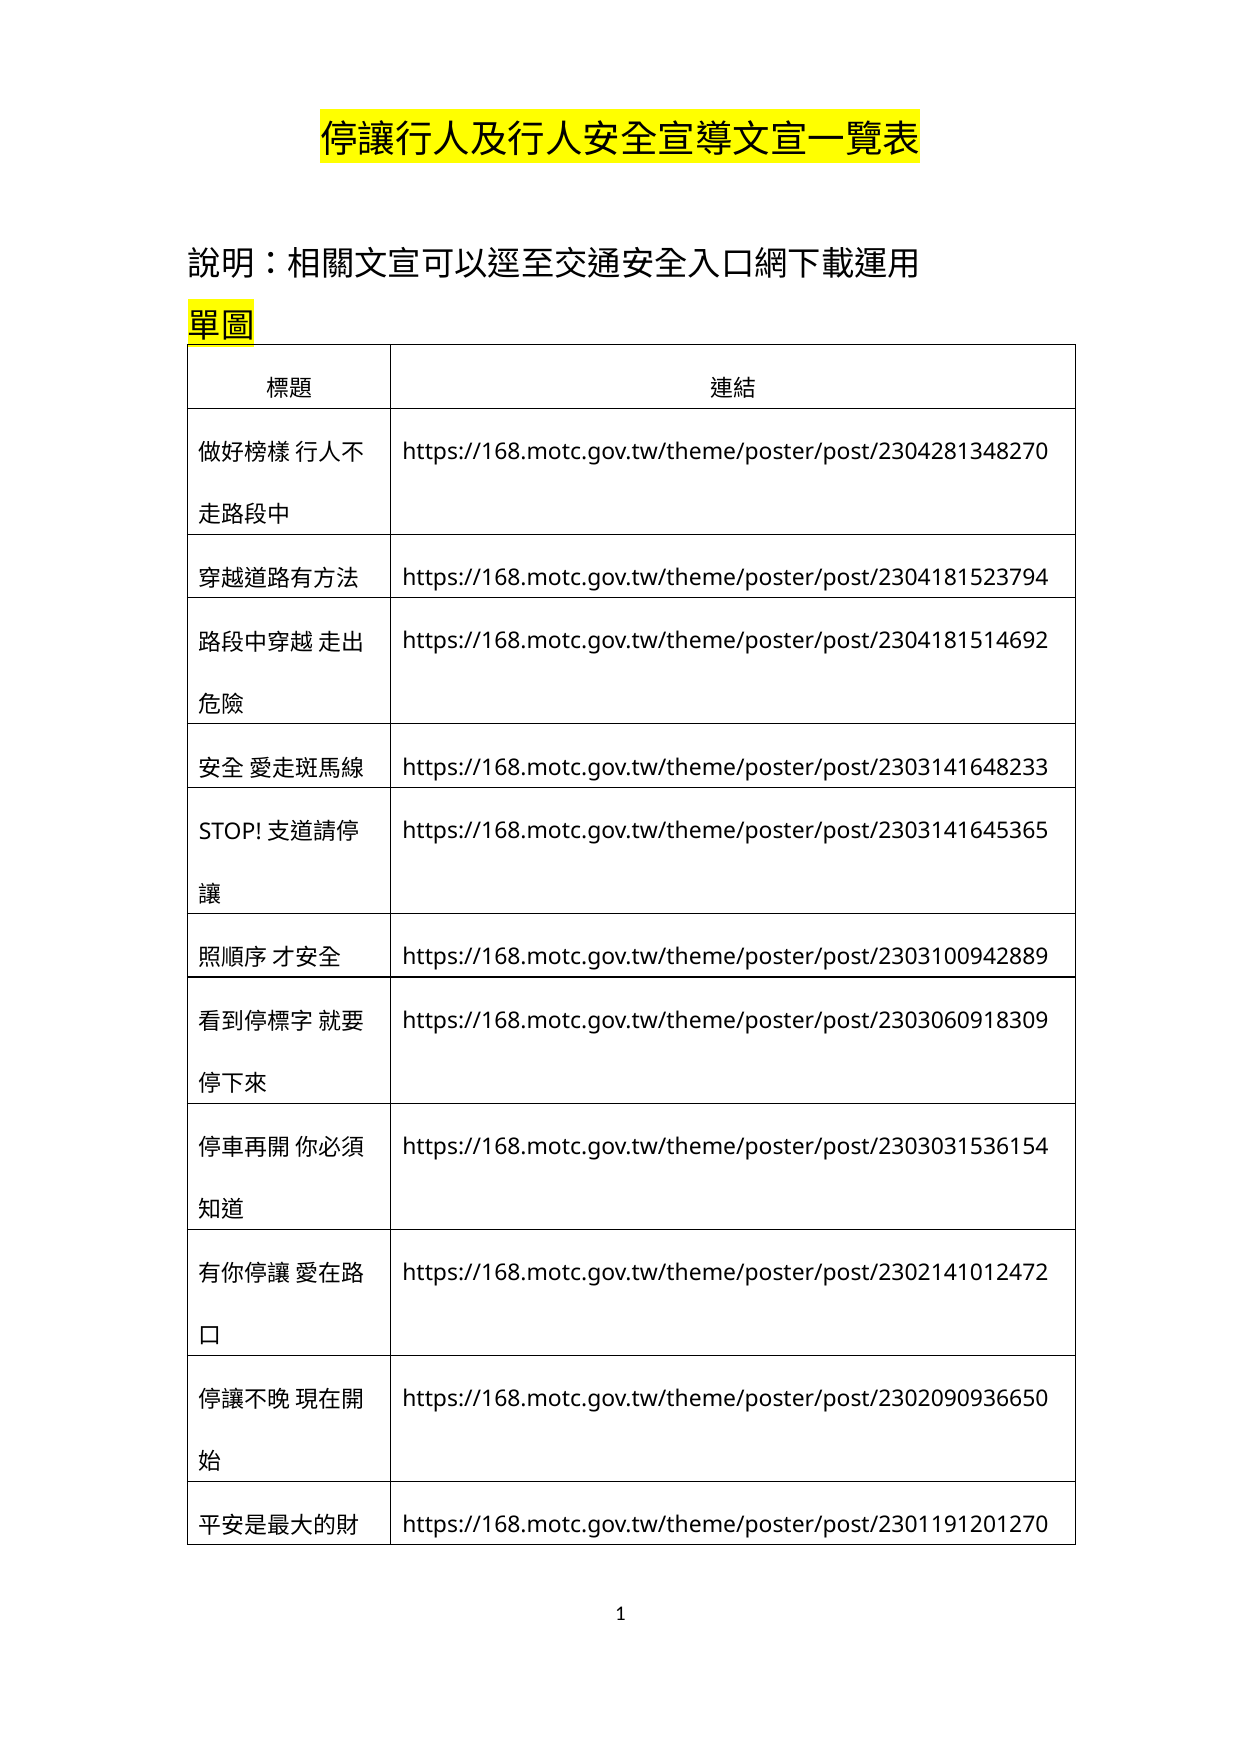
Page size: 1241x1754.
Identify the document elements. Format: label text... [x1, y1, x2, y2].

table_header 標題 [188, 345, 390, 408]
table_cell 做好榜樣 行人不走路段中 [188, 409, 390, 534]
text 單圖 [187, 282, 1053, 344]
table_cell 安全 愛走斑馬線 [188, 724, 390, 787]
table_header 連結 [391, 345, 1075, 408]
table_cell https://168.motc.gov.tw/theme/poster/post/2303060918309 [391, 978, 1075, 1102]
table_cell https://168.motc.gov.tw/theme/poster/post/2304181523794 [391, 535, 1075, 597]
table_cell https://168.motc.gov.tw/theme/poster/post/2303100942889 [391, 914, 1075, 976]
table_cell 有你停讓 愛在路口 [188, 1230, 390, 1354]
table_cell 穿越道路有方法 [188, 535, 390, 597]
table_cell 看到停標字 就要停下來 [188, 978, 390, 1102]
table_cell 路段中穿越 走出危險 [188, 598, 390, 723]
text 說明：相關文宣可以逕至交通安全入口網下載運用 [187, 219, 1053, 282]
table_cell https://168.motc.gov.tw/theme/poster/post/2304281348270 [391, 409, 1075, 534]
table_cell https://168.motc.gov.tw/theme/poster/post/2303141645365 [391, 788, 1075, 913]
table_cell https://168.motc.gov.tw/theme/poster/post/2303141648233 [391, 724, 1075, 787]
table_cell STOP! 支道請停讓 [188, 788, 390, 913]
table_cell https://168.motc.gov.tw/theme/poster/post/2303031536154 [391, 1104, 1075, 1228]
table_cell 停車再開 你必須知道 [188, 1104, 390, 1228]
table_cell https://168.motc.gov.tw/theme/poster/post/2304181514692 [391, 598, 1075, 723]
table_cell https://168.motc.gov.tw/theme/poster/post/2302141012472 [391, 1230, 1075, 1354]
table_cell 停讓不晚 現在開始 [188, 1356, 390, 1481]
table_cell https://168.motc.gov.tw/theme/poster/post/2301191201270 [391, 1482, 1075, 1544]
text 停讓行人及行人安全宣導文宣一覽表 [187, 94, 1053, 157]
table_cell https://168.motc.gov.tw/theme/poster/post/2302090936650 [391, 1356, 1075, 1481]
table_cell 照順序 才安全 [188, 914, 390, 976]
table_cell 平安是最大的財 [188, 1482, 390, 1544]
